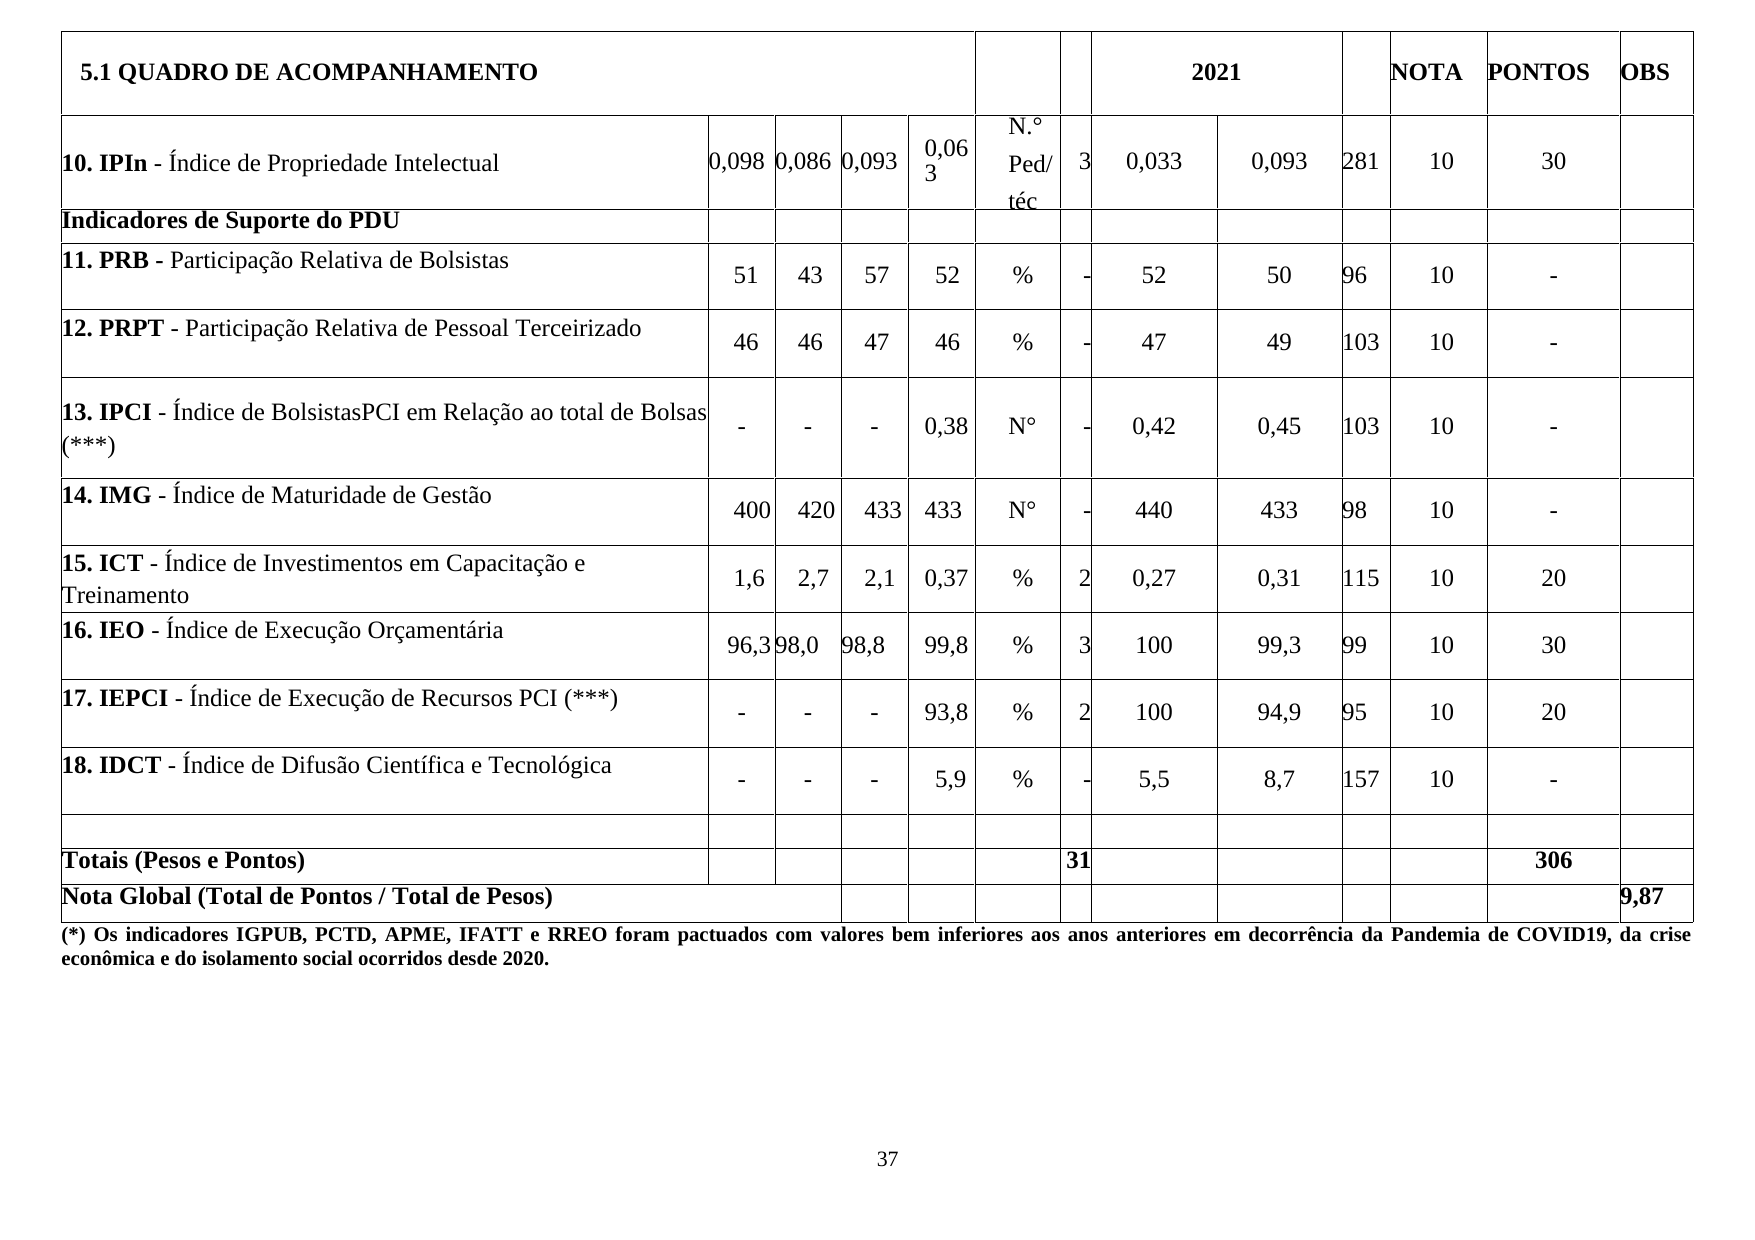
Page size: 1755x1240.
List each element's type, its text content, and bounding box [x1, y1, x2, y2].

table_cell 10 [1391, 244, 1487, 309]
table_cell 115 [1343, 546, 1390, 566]
table_cell [1092, 210, 1217, 242]
table_cell 433 [1218, 479, 1342, 499]
table_cell 440 [1092, 479, 1217, 499]
table_cell 13. IPCI - Índice de BolsistasPCI em Relação ao total de Bolsas (***) [62, 378, 708, 394]
table_cell 281 [1343, 174, 1390, 208]
table_cell N° [976, 479, 1060, 545]
table_cell 10 [1391, 378, 1487, 477]
table_cell 13. IPCI - Índice de BolsistasPCI em Relação ao total de Bolsas (***) [62, 461, 708, 477]
table_cell 52 [1092, 288, 1217, 309]
table_cell 2 [1061, 680, 1091, 701]
table_cell [1488, 210, 1619, 242]
table_cell - [776, 748, 841, 768]
table_cell - [1488, 310, 1619, 331]
table_cell % [976, 680, 1060, 747]
table_cell 2,7 [776, 546, 841, 612]
table_cell 96,3 [709, 613, 774, 679]
table_cell 0,093 [842, 174, 907, 208]
table_cell 20 [1488, 546, 1619, 566]
table_cell - [1488, 524, 1619, 545]
table_cell 10. IPIn - Índice de Propriedade Intelectual [62, 178, 708, 208]
table_cell 95 [1343, 726, 1390, 747]
table_cell [1092, 849, 1217, 884]
table_cell [1621, 613, 1693, 679]
table_cell [1621, 244, 1693, 309]
table_cell 0,033 [1092, 174, 1217, 208]
table_cell 0,31 [1218, 546, 1342, 566]
table_header [1343, 32, 1390, 114]
table_cell 103 [1343, 440, 1390, 477]
table_cell 99,3 [1218, 658, 1342, 679]
table_cell [842, 885, 907, 922]
table_cell [709, 210, 774, 242]
table_cell - [709, 793, 774, 814]
table_cell - [1061, 793, 1091, 814]
table_cell [1343, 849, 1390, 884]
table_cell - [1061, 244, 1091, 263]
table_cell % [976, 613, 1060, 679]
table_cell 0,086 [776, 116, 841, 149]
table_cell [909, 210, 974, 242]
table_cell 0,093 [842, 116, 907, 149]
table_cell - [1061, 440, 1091, 477]
table_cell [976, 885, 1060, 922]
table_cell [1621, 378, 1693, 477]
table_cell 50 [1218, 288, 1342, 309]
table_cell - [842, 748, 907, 768]
table_cell 2 [1061, 546, 1091, 566]
table_header [1061, 32, 1091, 114]
table_cell [1092, 885, 1217, 922]
table_cell 5,5 [1092, 748, 1217, 768]
table_cell 98,8 [842, 658, 907, 679]
table_cell - [709, 440, 774, 477]
table_header NOTA [1391, 85, 1487, 114]
table_header OBS [1621, 32, 1693, 60]
table_cell - [1488, 440, 1619, 477]
table_cell [1488, 815, 1619, 848]
table_cell 99 [1343, 658, 1390, 679]
table_cell [842, 815, 907, 848]
table_cell - [1488, 356, 1619, 377]
table_cell 10 [1391, 613, 1487, 679]
table_cell 0,098 [709, 116, 774, 149]
table_cell 3 [1061, 658, 1091, 679]
table_cell 0,098 [709, 174, 774, 208]
table_cell - [776, 680, 841, 701]
table_cell 98 [1343, 524, 1390, 545]
table_cell 0,45 [1218, 440, 1342, 477]
table_cell 98,0 [776, 658, 841, 679]
table_cell [1621, 815, 1693, 848]
table_cell [1621, 116, 1693, 208]
table_cell 3 [1061, 613, 1091, 633]
table_cell N.° Ped/ téc [976, 116, 1008, 208]
table_cell 12. PRPT - Participação Relativa de Pessoal Terceirizado [62, 343, 708, 377]
table_cell [976, 815, 1060, 848]
table_cell [709, 849, 774, 884]
table_cell - [1488, 244, 1619, 263]
table_cell [909, 885, 974, 922]
table_cell [1621, 849, 1693, 884]
table_cell 10 [1391, 748, 1487, 814]
table_cell [909, 849, 974, 884]
table_cell - [1061, 310, 1091, 331]
table_cell - [709, 748, 774, 768]
table_cell - [842, 793, 907, 814]
table_cell [976, 210, 1060, 242]
table_cell [1621, 479, 1693, 545]
table_cell [1621, 748, 1693, 814]
table_cell - [1061, 748, 1091, 768]
table_cell [976, 849, 1060, 884]
table_cell 100 [1092, 680, 1217, 701]
table_cell 100 [1092, 726, 1217, 747]
table_cell 30 [1488, 174, 1619, 208]
table_cell 10 [1391, 546, 1487, 612]
table_cell [842, 849, 907, 884]
table_cell [1218, 885, 1342, 922]
table_cell 2,1 [842, 546, 907, 612]
table_cell 14. IMG - Índice de Maturidade de Gestão [62, 511, 708, 545]
table_cell [1061, 885, 1091, 922]
table_cell - [1061, 479, 1091, 499]
table_cell 10 [1391, 680, 1487, 747]
table_cell 99,3 [1218, 613, 1342, 633]
table_cell 20 [1488, 591, 1619, 612]
table_cell - [1061, 524, 1091, 545]
table_cell [842, 210, 907, 242]
table_header PONTOS [1488, 32, 1619, 60]
table_cell 433 [909, 479, 974, 545]
table_cell 100 [1092, 613, 1217, 633]
table_cell [1061, 815, 1091, 848]
table_cell 400 [709, 479, 774, 545]
table_cell 103 [1343, 378, 1390, 415]
table_cell 50 [1218, 244, 1342, 263]
table_cell 98,8 [842, 613, 907, 633]
table_cell [1391, 210, 1487, 242]
table_cell 47 [1092, 310, 1217, 331]
table_cell Nota Global (Total de Pontos / Total de Pesos) [62, 909, 841, 922]
table_cell [1218, 210, 1342, 242]
table_cell 43 [776, 244, 841, 309]
table_header OBS [1621, 85, 1693, 114]
table_cell [1061, 210, 1091, 242]
table_cell 157 [1343, 793, 1390, 814]
table_cell - [842, 378, 907, 415]
table_cell 99 [1343, 613, 1390, 633]
table_header 2021 [1092, 85, 1342, 114]
table_cell 98 [1343, 479, 1390, 499]
table_cell 99,8 [909, 613, 974, 679]
table_cell 46 [909, 310, 974, 377]
table_cell 11. PRB - Participação Relativa de Bolsistas [62, 275, 708, 309]
table_cell 420 [776, 479, 841, 545]
table_cell % [976, 546, 1060, 612]
table_cell 49 [1218, 310, 1342, 331]
table_cell [1391, 849, 1487, 884]
table_cell 3 [1061, 174, 1091, 208]
table_cell 0,37 [909, 546, 974, 612]
table_cell [1391, 815, 1487, 848]
table_cell 46 [776, 310, 841, 377]
table_cell Indicadores de Suporte do PDU [62, 234, 708, 242]
table_cell 115 [1343, 591, 1390, 612]
table_cell 46 [709, 310, 774, 377]
table_cell 8,7 [1218, 793, 1342, 814]
table_cell 51 [709, 244, 774, 309]
table_header 2021 [1092, 32, 1342, 60]
table_cell 52 [909, 244, 974, 309]
table_cell - [709, 680, 774, 701]
table_cell 2 [1061, 726, 1091, 747]
table_cell 281 [1343, 116, 1390, 149]
table_header PONTOS [1488, 85, 1619, 114]
table_cell 30 [1488, 116, 1619, 149]
table_cell - [1488, 793, 1619, 814]
table_cell 47 [842, 310, 907, 377]
table_cell 10 [1391, 310, 1487, 377]
table_cell 0,093 [1218, 174, 1342, 208]
table_cell 2 [1061, 591, 1091, 612]
table_cell - [1488, 288, 1619, 309]
table_cell 93,8 [909, 680, 974, 747]
table_cell [1343, 815, 1390, 848]
table_cell 103 [1343, 310, 1390, 331]
table_cell 16. IEO - Índice de Execução Orçamentária [62, 645, 708, 679]
table_cell 0,086 [776, 174, 841, 208]
table_cell 100 [1092, 658, 1217, 679]
table_cell 103 [1343, 356, 1390, 377]
table_cell 3 [1061, 116, 1091, 149]
table_cell 0,42 [1092, 378, 1217, 415]
table_cell - [776, 726, 841, 747]
table_cell 5,5 [1092, 793, 1217, 814]
table_cell 96 [1343, 244, 1390, 263]
table_cell 0,42 [1092, 440, 1217, 477]
table_cell - [1488, 378, 1619, 415]
table_cell 94,9 [1218, 726, 1342, 747]
table_cell 20 [1488, 726, 1619, 747]
table_cell 433 [842, 479, 907, 545]
table_cell [1218, 815, 1342, 848]
table_cell 0,033 [1092, 116, 1217, 149]
table_cell [1343, 210, 1390, 242]
table_cell - [776, 378, 841, 415]
table_cell 157 [1343, 748, 1390, 768]
table_cell 47 [1092, 356, 1217, 377]
table_cell 10. IPIn - Índice de Propriedade Intelectual [62, 116, 708, 145]
table_cell 433 [1218, 524, 1342, 545]
table_cell [776, 849, 841, 884]
table_cell 0,27 [1092, 591, 1217, 612]
table_cell - [776, 793, 841, 814]
table_cell [1488, 885, 1619, 922]
table_cell - [709, 378, 774, 415]
table_cell 0,31 [1218, 591, 1342, 612]
table_cell 440 [1092, 524, 1217, 545]
table_cell 98,0 [776, 613, 841, 633]
table_cell 0,38 [909, 378, 974, 477]
table_cell [62, 815, 708, 848]
table_cell 18. IDCT - Índice de Difusão Científica e Tecnológica [62, 780, 708, 814]
table_cell [1621, 210, 1693, 242]
table_cell 95 [1343, 680, 1390, 701]
table_cell - [1488, 479, 1619, 499]
table_cell [1621, 680, 1693, 747]
table_cell % [976, 244, 1060, 309]
table_cell 306 [1488, 873, 1619, 884]
table_cell [1621, 546, 1693, 612]
table_cell 0,063 [909, 116, 974, 208]
table_cell 20 [1488, 680, 1619, 701]
table_cell - [1061, 288, 1091, 309]
table_cell Totais (Pesos e Pontos) [62, 873, 708, 884]
table_cell 5,9 [909, 748, 974, 814]
table_cell [1218, 849, 1342, 884]
table_cell 1,6 [709, 546, 774, 612]
table_cell [1343, 885, 1390, 922]
table_cell % [976, 748, 1060, 814]
table_cell - [1061, 356, 1091, 377]
table_cell 57 [842, 244, 907, 309]
table_cell 96 [1343, 288, 1390, 309]
table_cell 31 [1061, 873, 1091, 884]
table_cell 30 [1488, 658, 1619, 679]
table_cell 0,093 [1218, 116, 1342, 149]
table_cell - [1488, 748, 1619, 768]
table_cell - [842, 440, 907, 477]
table_cell 49 [1218, 356, 1342, 377]
table_cell - [776, 440, 841, 477]
table_cell % [976, 310, 1060, 377]
table_cell [1092, 815, 1217, 848]
table_cell 17. IEPCI - Índice de Execução de Recursos PCI (***) [62, 713, 708, 747]
table_header 5.1 QUADRO DE ACOMPANHAMENTO [62, 32, 974, 114]
table_header NOTA [1391, 32, 1487, 60]
table_cell 8,7 [1218, 748, 1342, 768]
table_cell 94,9 [1218, 680, 1342, 701]
table_cell N° [976, 378, 1060, 477]
text (*) Os indicadores IGPUB, PCTD, APME, IFATT e RREO foram pactuados com valores bem inferiores aos anos anteriores em decorrência da Pandemia de COVID19, da crise econômica e do isolamento social ocorridos desde 2020. [61, 923, 1693, 970]
table_cell 10 [1391, 116, 1487, 208]
table_cell [776, 815, 841, 848]
table_cell [1621, 310, 1693, 377]
table_cell [776, 210, 841, 242]
table_cell - [709, 726, 774, 747]
table_cell - [842, 680, 907, 701]
table_cell 0,45 [1218, 378, 1342, 415]
table_cell 52 [1092, 244, 1217, 263]
table_cell 10 [1391, 479, 1487, 545]
table_cell - [1061, 378, 1091, 415]
table_cell [709, 815, 774, 848]
table_cell [909, 815, 974, 848]
table_cell - [842, 726, 907, 747]
table_cell 30 [1488, 613, 1619, 633]
table_cell 9,87 [1621, 909, 1693, 922]
table_header [976, 32, 1060, 114]
table_cell [1391, 885, 1487, 922]
table_cell 0,27 [1092, 546, 1217, 566]
